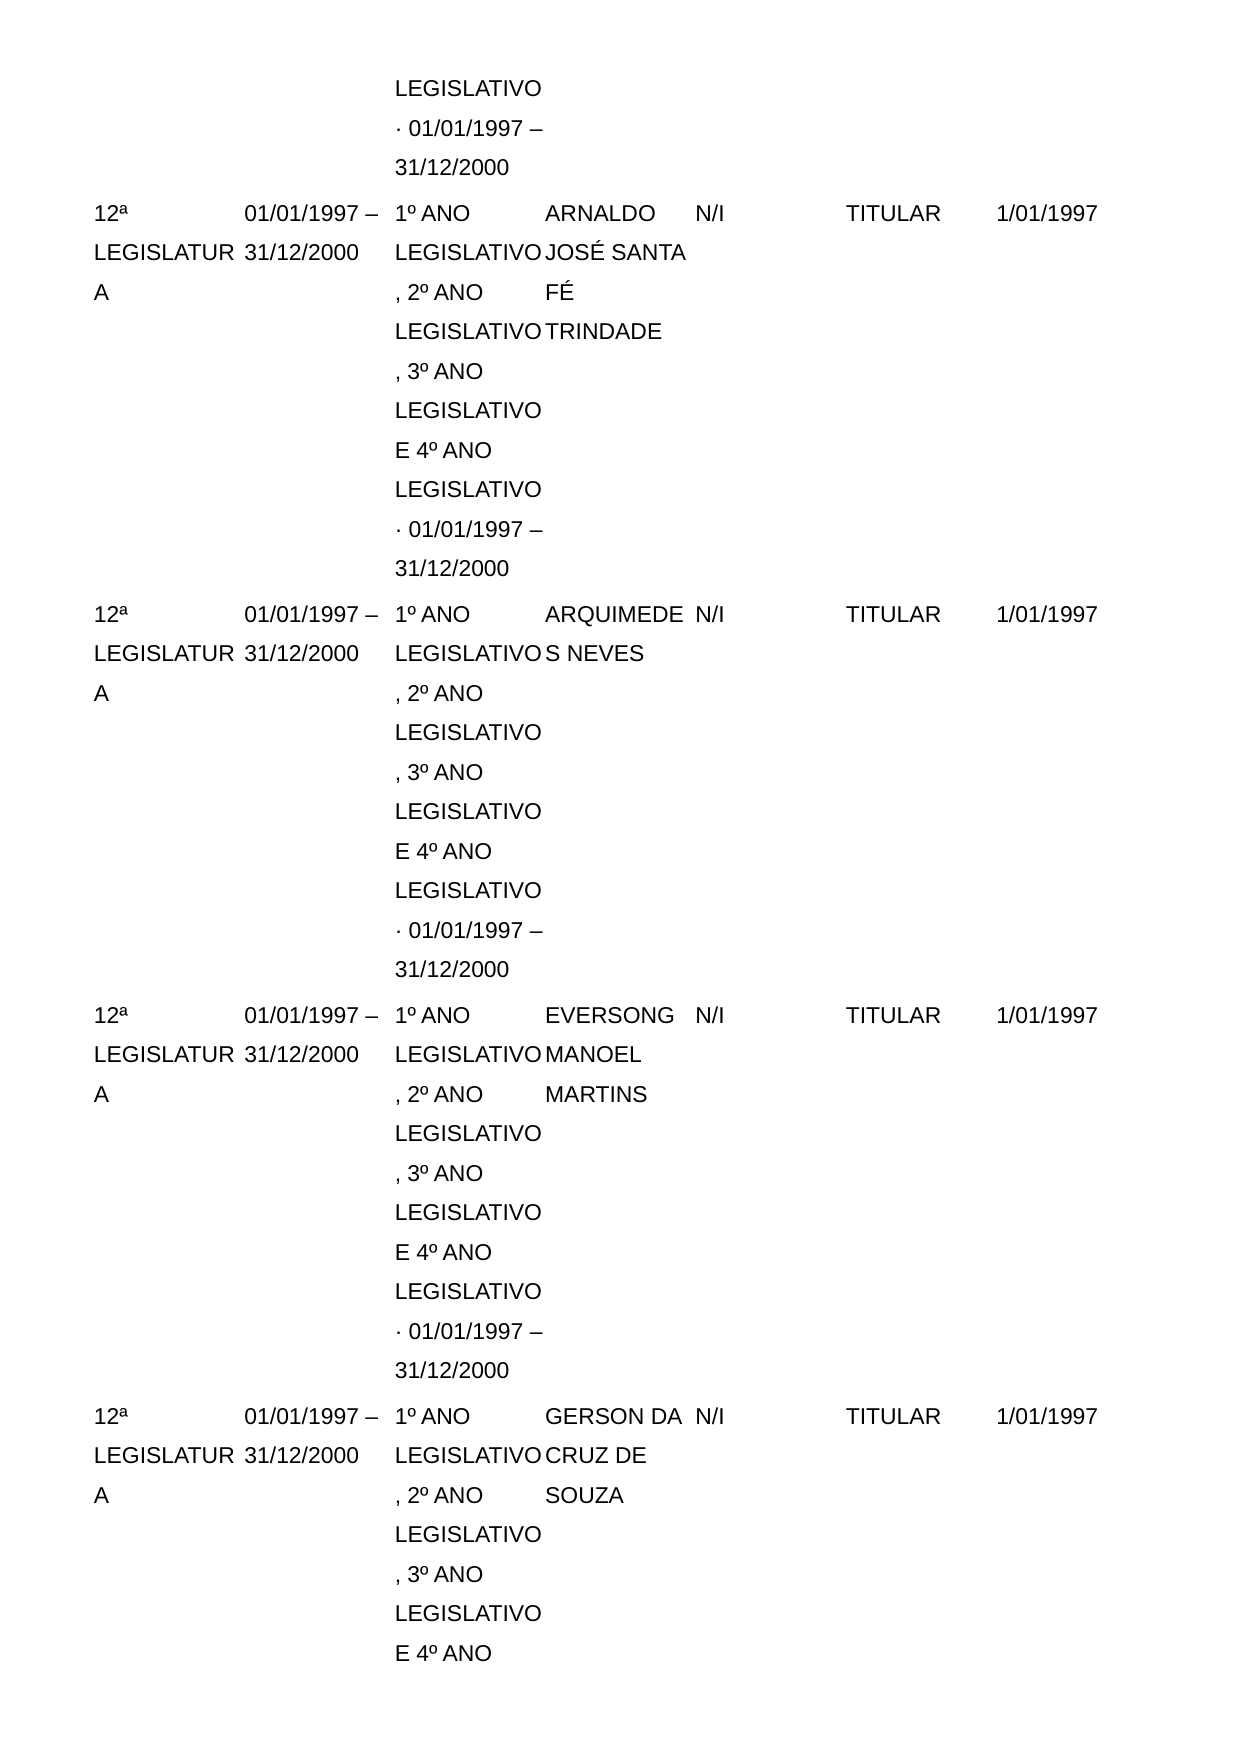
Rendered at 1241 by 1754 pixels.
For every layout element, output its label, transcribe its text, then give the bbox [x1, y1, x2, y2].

table_cell 1º ANO LEGISLATIVO, 2º ANO LEGISLATIVO, 3º ANO LEGISLATIVO E 4º ANO LEGISLATIVO · 01/01/1997 – 31/12/2000 [395, 601, 545, 1002]
table_cell ARNALDO JOSÉ SANTA FÉ TRINDADE [545, 200, 695, 601]
table_cell EVERSONG MANOEL MARTINS [545, 1002, 695, 1403]
table_cell 01/01/1997 – 31/12/2000 [244, 1403, 394, 1666]
table_cell 1º ANO LEGISLATIVO, 2º ANO LEGISLATIVO, 3º ANO LEGISLATIVO E 4º ANO LEGISLATIVO · 01/01/1997 – 31/12/2000 [395, 200, 545, 601]
table_cell LEGISLATIVO · 01/01/1997 – 31/12/2000 [395, 75, 545, 200]
table_cell [996, 75, 1146, 200]
table_cell N/I [695, 1002, 846, 1403]
table_cell [846, 75, 996, 200]
table_cell N/I [695, 200, 846, 601]
table_cell 01/01/1997 – 31/12/2000 [244, 601, 394, 1002]
table_cell TITULAR [846, 601, 996, 1002]
table_cell 01/01/1997 – 31/12/2000 [244, 200, 394, 601]
table_cell 1/01/1997 [996, 601, 1146, 1002]
table_cell TITULAR [846, 200, 996, 601]
table_cell [94, 75, 244, 200]
table_cell 1/01/1997 [996, 1002, 1146, 1403]
table_cell TITULAR [846, 1002, 996, 1403]
table_cell 01/01/1997 – 31/12/2000 [244, 1002, 394, 1403]
table_cell [244, 75, 394, 200]
table_cell 1/01/1997 [996, 1403, 1146, 1666]
table_cell [695, 75, 846, 200]
table_cell 12ª LEGISLATURA [94, 1002, 244, 1403]
table_cell 12ª LEGISLATURA [94, 601, 244, 1002]
table_cell TITULAR [846, 1403, 996, 1666]
table_cell [545, 75, 695, 200]
table_cell 12ª LEGISLATURA [94, 1403, 244, 1666]
table_cell 12ª LEGISLATURA [94, 200, 244, 601]
table_cell ARQUIMEDES NEVES [545, 601, 695, 1002]
table_cell N/I [695, 1403, 846, 1666]
table_cell N/I [695, 601, 846, 1002]
table_cell 1º ANO LEGISLATIVO, 2º ANO LEGISLATIVO, 3º ANO LEGISLATIVO E 4º ANO LEGISLATIVO · 01/01/1997 – 31/12/2000 [395, 1002, 545, 1403]
table_cell 1º ANO LEGISLATIVO, 2º ANO LEGISLATIVO, 3º ANO LEGISLATIVO E 4º ANO [395, 1403, 545, 1666]
table_cell 1/01/1997 [996, 200, 1146, 601]
table_cell GERSON DA CRUZ DE SOUZA [545, 1403, 695, 1666]
